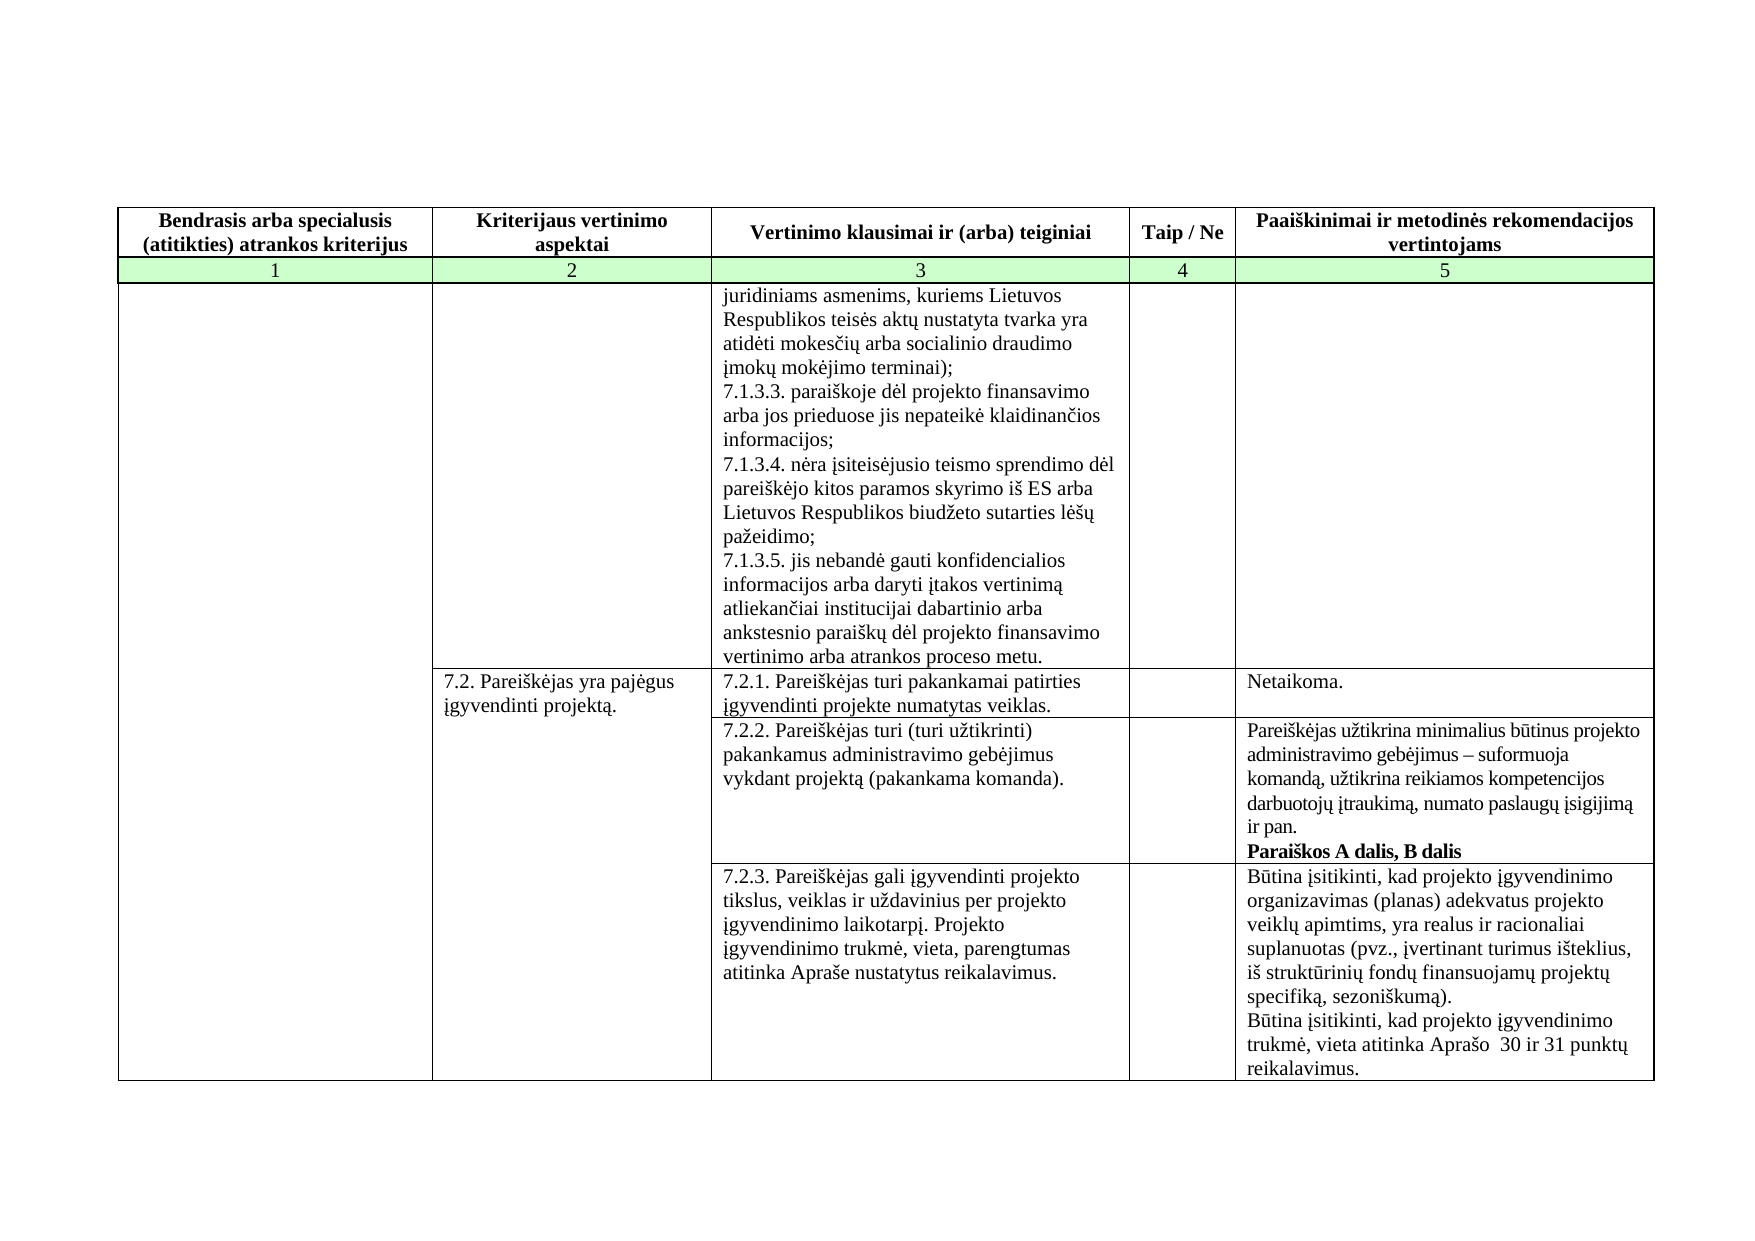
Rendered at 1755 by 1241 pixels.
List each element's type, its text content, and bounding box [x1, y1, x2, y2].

table_cell 1 [119, 258, 432, 282]
table_header Taip / Ne [1130, 208, 1235, 256]
table_cell Pareiškėjas užtikrina minimalius būtinus projekto administravimo gebėjimus – suformuoja komandą, užtikrina reikiamos kompetencijos darbuotojų įtraukimą, numato paslaugų įsigijimą ir pan. Paraiškos A dalis, B dalis [1236, 718, 1653, 863]
table_cell [119, 284, 432, 1080]
table_cell [433, 284, 711, 668]
table_cell [1130, 718, 1235, 863]
table_header Vertinimo klausimai ir (arba) teiginiai [712, 208, 1129, 256]
table_cell 4 [1130, 258, 1235, 282]
table_cell [1236, 284, 1653, 668]
table_cell 3 [712, 258, 1129, 282]
table_cell 5 [1236, 258, 1653, 282]
table_cell [1130, 284, 1235, 668]
table_cell Netaikoma. [1236, 669, 1653, 717]
table_cell 7.2. Pareiškėjas yra pajėgus įgyvendinti projektą. [433, 669, 711, 1080]
table_cell [1130, 669, 1235, 717]
table_cell [1130, 864, 1235, 1080]
table_cell 2 [433, 258, 711, 282]
table_cell Būtina įsitikinti, kad projekto įgyvendinimo organizavimas (planas) adekvatus projekto veiklų apimtims, yra realus ir racionaliai suplanuotas (pvz., įvertinant turimus išteklius, iš struktūrinių fondų finansuojamų projektų specifiką, sezoniškumą). Būtina įsitikinti, kad projekto įgyvendinimo trukmė, vieta atitinka Aprašo 30 ir 31 punktų reikalavimus. [1236, 864, 1653, 1080]
table_cell 7.2.2. Pareiškėjas turi (turi užtikrinti) pakankamus administravimo gebėjimus vykdant projektą (pakankama komanda). [712, 718, 1129, 863]
table_header Kriterijaus vertinimo aspektai [433, 208, 711, 256]
table_header Paaiškinimai ir metodinės rekomendacijos vertintojams [1236, 208, 1653, 256]
table_header Bendrasis arba specialusis (atitikties) atrankos kriterijus [119, 208, 432, 256]
table_cell 7.2.1. Pareiškėjas turi pakankamai patirties įgyvendinti projekte numatytas veiklas. [712, 669, 1129, 717]
table_cell juridiniams asmenims, kuriems Lietuvos Respublikos teisės aktų nustatyta tvarka yra atidėti mokesčių arba socialinio draudimo įmokų mokėjimo terminai); 7.1.3.3. paraiškoje dėl projekto finansavimo arba jos prieduose jis nepateikė klaidinančios informacijos; 7.1.3.4. nėra įsiteisėjusio teismo sprendimo dėl pareiškėjo kitos paramos skyrimo iš ES arba Lietuvos Respublikos biudžeto sutarties lėšų pažeidimo; 7.1.3.5. jis nebandė gauti konfidencialios informacijos arba daryti įtakos vertinimą atliekančiai institucijai dabartinio arba ankstesnio paraiškų dėl projekto finansavimo vertinimo arba atrankos proceso metu. [712, 284, 1129, 668]
table_cell 7.2.3. Pareiškėjas gali įgyvendinti projekto tikslus, veiklas ir uždavinius per projekto įgyvendinimo laikotarpį. Projekto įgyvendinimo trukmė, vieta, parengtumas atitinka Apraše nustatytus reikalavimus. [712, 864, 1129, 1080]
